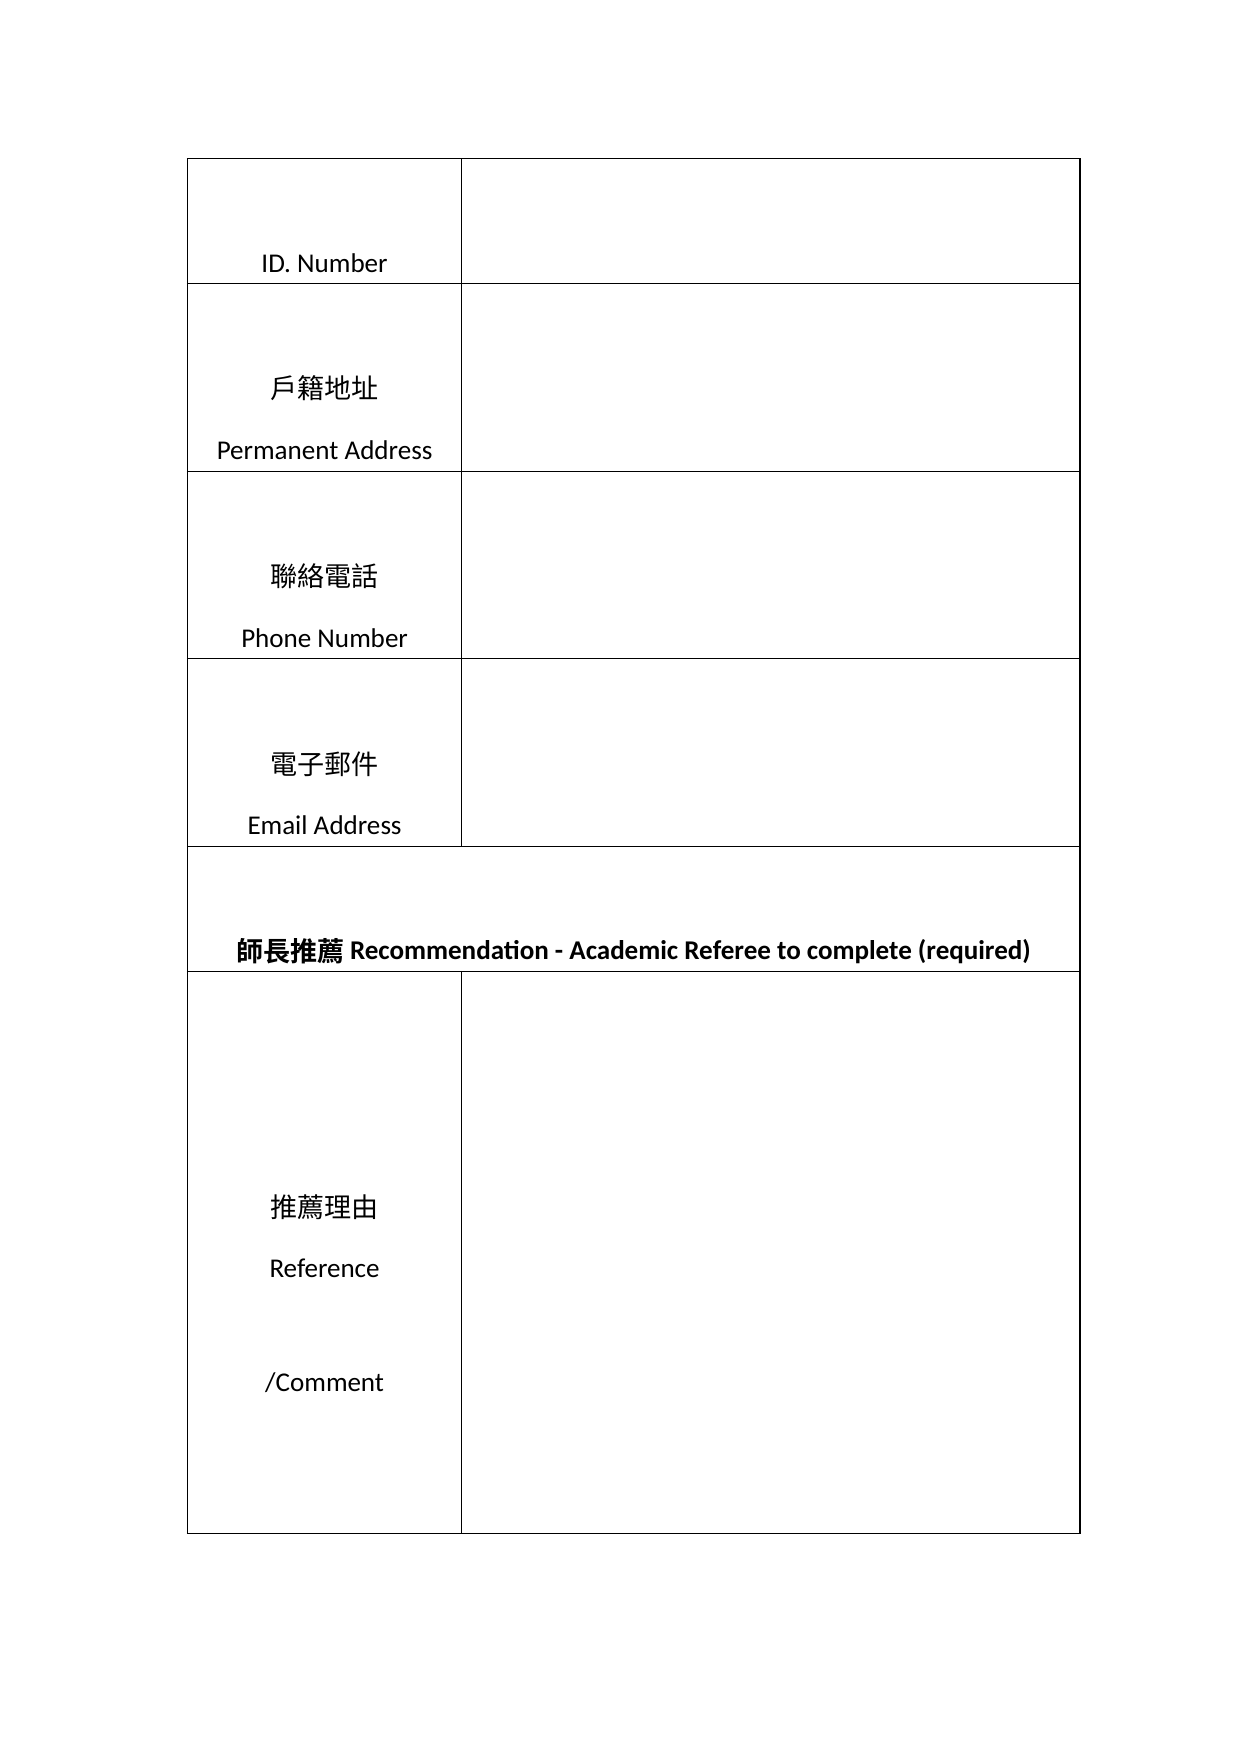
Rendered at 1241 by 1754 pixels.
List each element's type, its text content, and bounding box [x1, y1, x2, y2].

table_cell 戶籍地址 Permanent Address [188, 284, 461, 471]
table_cell [462, 472, 1079, 658]
table_cell 電子郵件 Email Address [188, 659, 461, 846]
table_cell ID. Number [188, 159, 461, 283]
table_cell 推薦理由 Reference /Comment [188, 972, 461, 1533]
table_cell [462, 972, 1079, 1533]
table_cell [462, 659, 1079, 846]
table_cell 師長推薦Recommendation - Academic Referee to complete (required) [188, 847, 1079, 971]
table_cell [462, 284, 1079, 471]
table_cell 聯絡電話 Phone Number [188, 472, 461, 658]
table_cell [462, 159, 1079, 283]
